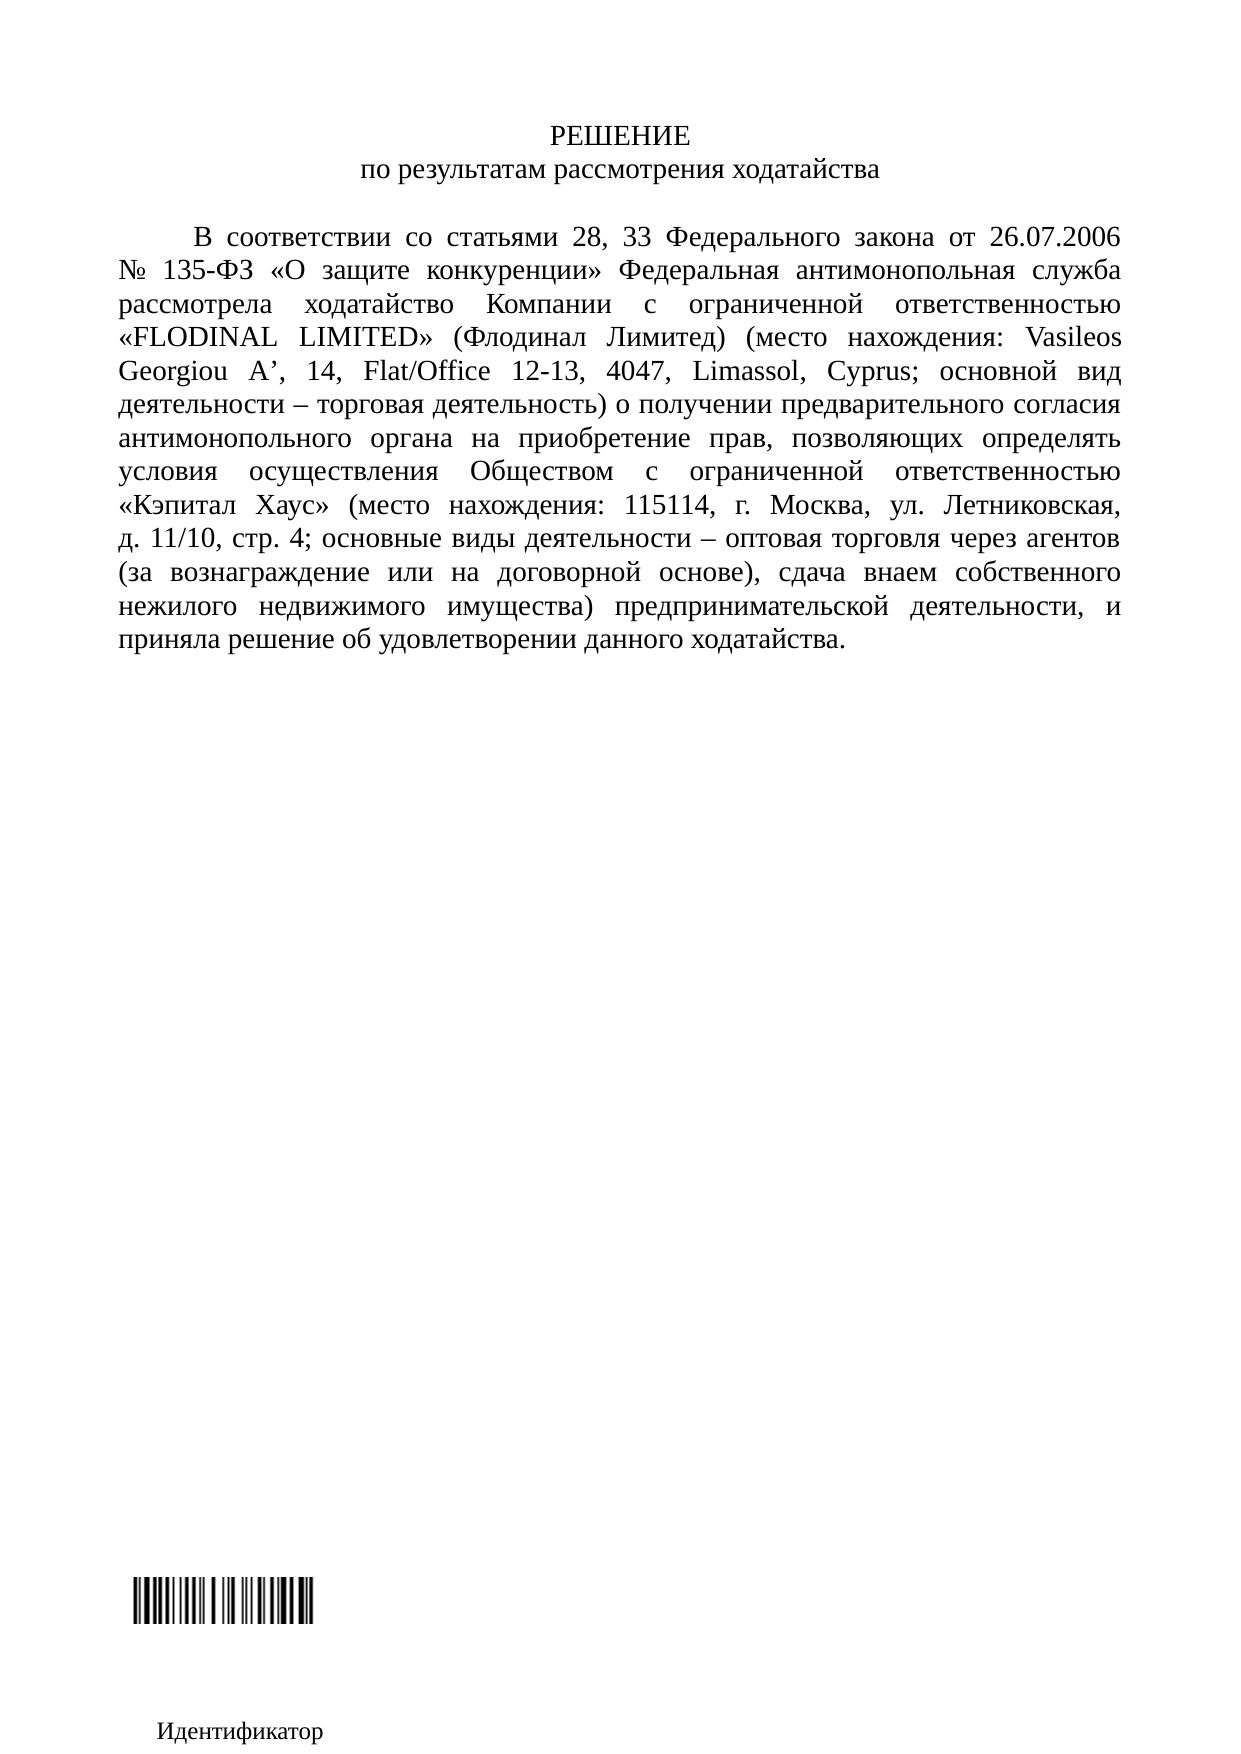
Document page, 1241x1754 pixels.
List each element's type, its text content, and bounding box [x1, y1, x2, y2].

text РЕШЕНИЕ [118, 118, 1122, 152]
text по результатам рассмотрения ходатайства [118, 152, 1122, 185]
picture [118, 1577, 331, 1624]
text В соответствии со статьями 28, 33 Федерального закона от 26.07.2006 № 135-ФЗ «О защите конкуренции» Федеральная антимонопольная служба рассмотрела ходатайство Компании с ограниченной ответственностью «FLODINAL LIMITED» (Флодинал Лимитед) (место нахождения: Vasileos Georgiou A’, 14, Flat/Office 12-13, 4047, Limassol, Cyprus; основной вид деятельности – торговая деятельность) о получении предварительного согласия антимонопольного органа на приобретение прав, позволяющих определять условия осуществления Обществом с ограниченной ответственностью «Кэпитал Хаус» (место нахождения: 115114, г. Москва, ул. Летниковская, д. 11/10, стр. 4; основные виды деятельности – оптовая торговля через агентов (за вознаграждение или на договорной основе), сдача внаем собственного нежилого недвижимого имущества) предпринимательской деятельности, и приняла решение об удовлетворении данного ходатайства. [118, 219, 1122, 655]
